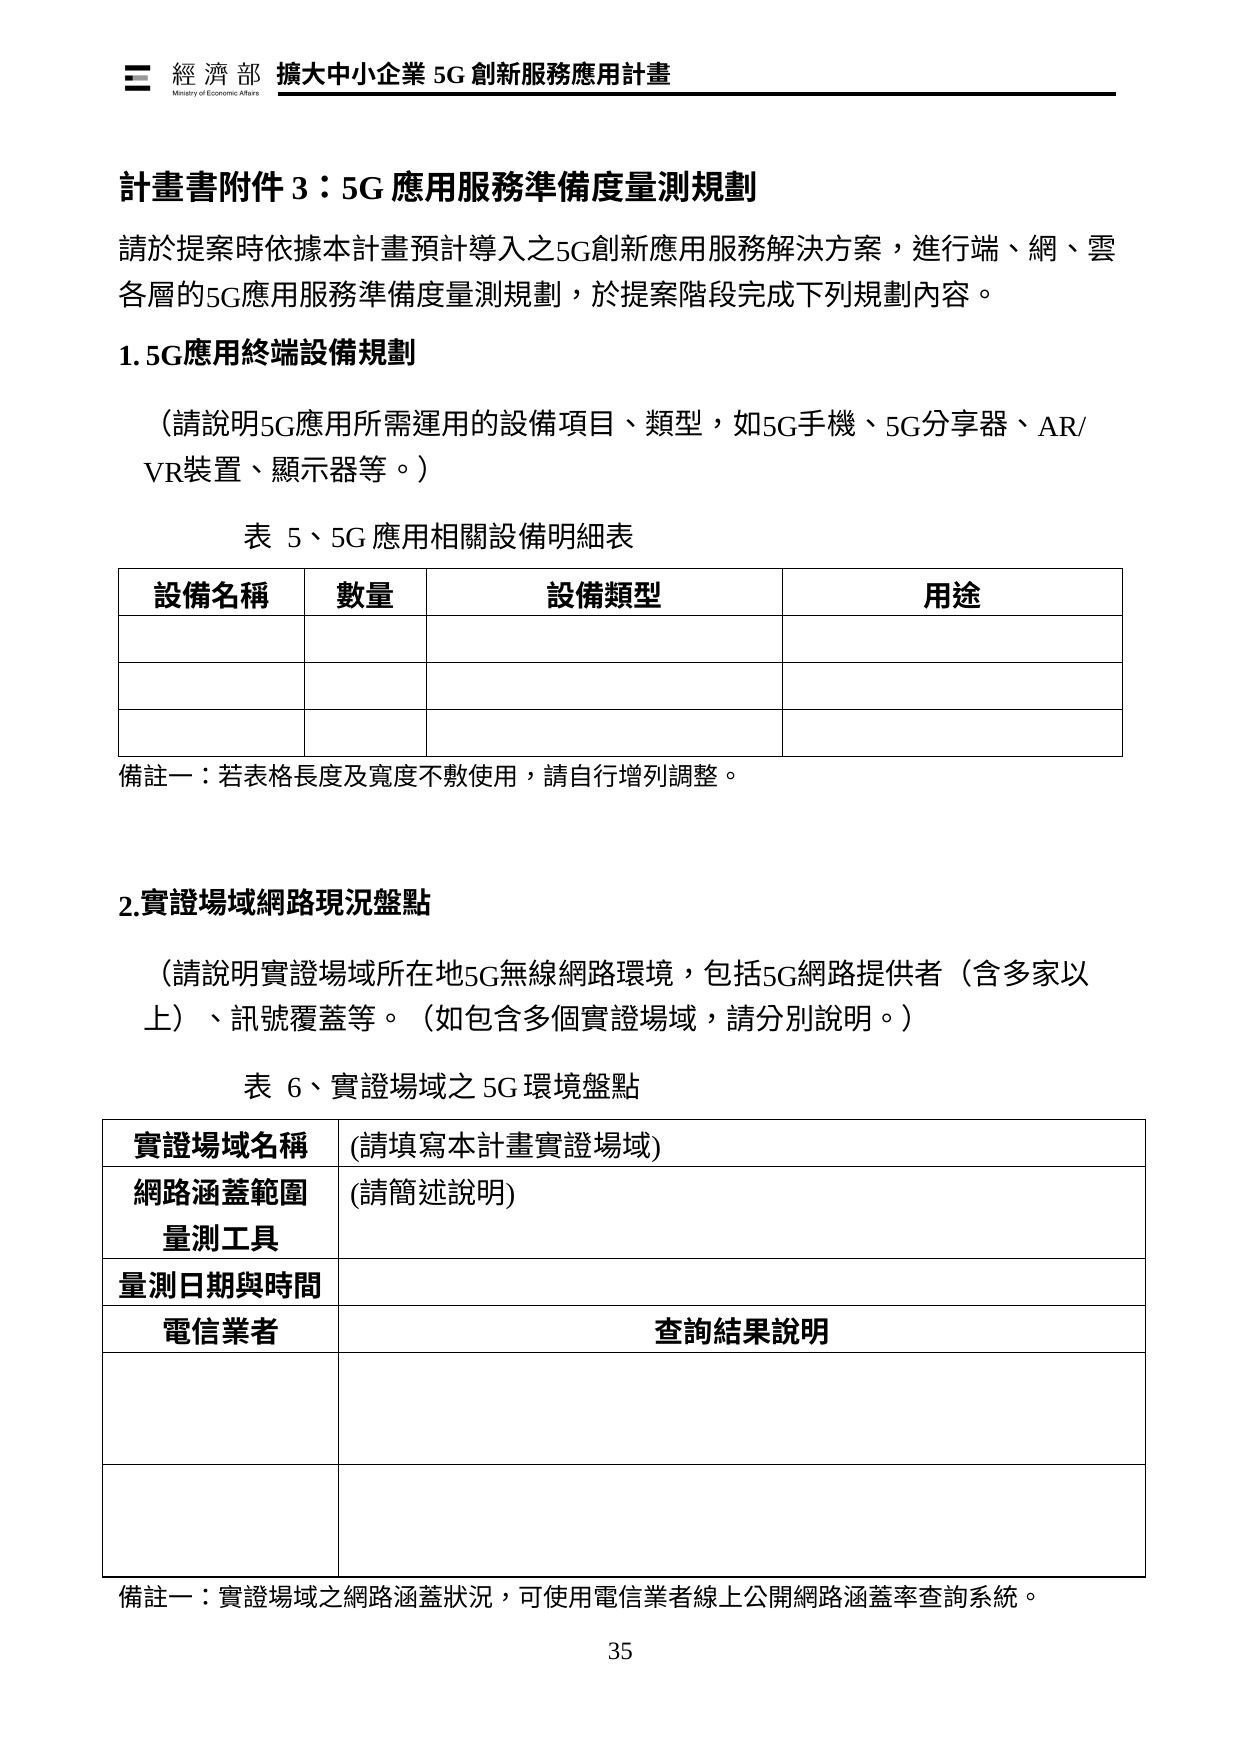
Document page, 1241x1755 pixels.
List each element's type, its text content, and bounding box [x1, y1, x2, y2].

table_cell [305, 710, 426, 756]
table_header (請填寫本計畫實證場域) [339, 1120, 1145, 1166]
table_header 實證場域名稱 [103, 1120, 338, 1166]
table_cell [783, 663, 1122, 709]
table_cell [103, 1465, 338, 1576]
table_cell [305, 663, 426, 709]
text 表 5、5G應用相關設備明細表 [243, 513, 1122, 556]
text 請於提案時依據本計畫預計導入之5G創新應用服務解決方案，進行端、網、雲各層的5G應用服務準備度量測規劃，於提案階段完成下列規劃內容。 [118, 222, 1122, 313]
table_header 設備類型 [427, 569, 782, 615]
table_cell [119, 616, 304, 662]
table_cell [783, 616, 1122, 662]
table_cell [427, 616, 782, 662]
table_cell [305, 616, 426, 662]
table_cell [339, 1465, 1145, 1576]
table_cell [103, 1353, 338, 1464]
subtitle 計畫書附件3：5G應用服務準備度量測規劃 [118, 161, 1122, 209]
text 1. 5G應用終端設備規劃 [118, 326, 1122, 372]
text （請說明實證場域所在地5G無線網路環境，包括5G網路提供者（含多家以上）、訊號覆蓋等。（如包含多個實證場域，請分別說明。） [143, 947, 1122, 1039]
text 備註一：若表格長度及寬度不敷使用，請自行增列調整。 [118, 757, 1122, 793]
table_cell [427, 710, 782, 756]
text （請說明5G應用所需運用的設備項目、類型，如5G手機、5G分享器、AR/VR裝置、顯示器等。） [143, 397, 1122, 488]
table_cell [427, 663, 782, 709]
text 表 6、實證場域之5G環境盤點 [243, 1064, 1122, 1106]
table_cell (請簡述說明) [339, 1167, 1145, 1258]
table_cell [119, 710, 304, 756]
table_header 數量 [305, 569, 426, 615]
table_cell 電信業者 [103, 1306, 338, 1352]
table_cell [783, 710, 1122, 756]
text 2.實證場域網路現況盤點 [118, 876, 1122, 922]
table_header 設備名稱 [119, 569, 304, 615]
table_cell [339, 1259, 1145, 1305]
table_cell [339, 1353, 1145, 1464]
table_cell 網路涵蓋範圍 量測工具 [103, 1167, 338, 1258]
table_header 用途 [783, 569, 1122, 615]
table_cell [119, 663, 304, 709]
text 備註一：實證場域之網路涵蓋狀況，可使用電信業者線上公開網路涵蓋率查詢系統。 [118, 1578, 1122, 1614]
table_cell 查詢結果說明 [339, 1306, 1145, 1352]
table_cell 量測日期與時間 [103, 1259, 338, 1305]
